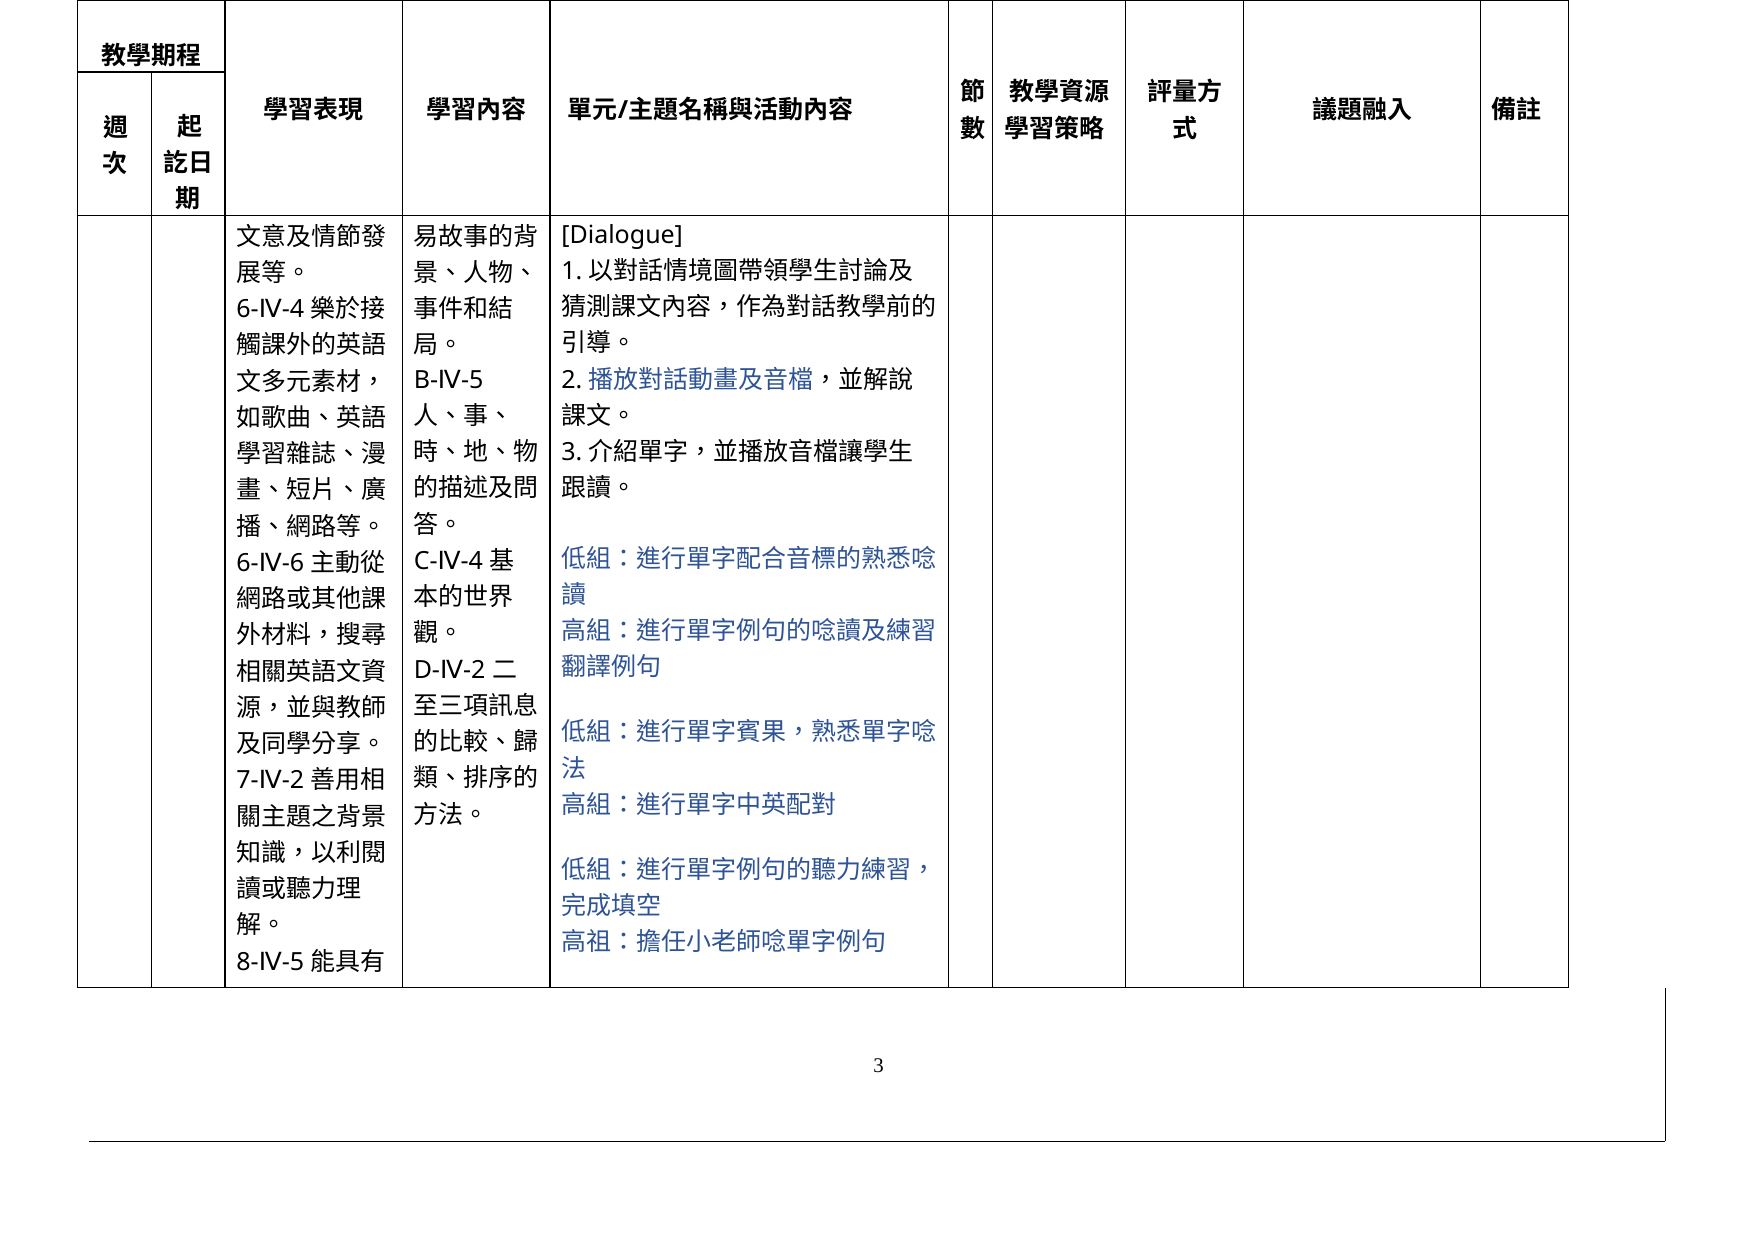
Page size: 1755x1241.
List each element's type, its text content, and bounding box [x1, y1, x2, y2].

table_cell 文意及情節發展等。 6-Ⅳ-4 樂於接觸課外的英語文多元素材，如歌曲、英語學習雜誌、漫畫、短片、廣播、網路等。 6-Ⅳ-6 主動從網路或其他課外材料，搜尋相關英語文資源，並與教師及同學分享。 7-Ⅳ-2 善用相關主題之背景知識，以利閱讀或聽力理解。 8-Ⅳ-5 能具有 [226, 216, 402, 987]
table_header 教學期程 [78, 1, 224, 71]
table_cell [152, 216, 224, 987]
table_cell 週次 [78, 73, 151, 215]
table_header 學習表現 [226, 1, 402, 215]
table_header 單元/主題名稱與活動內容 [551, 1, 948, 215]
table_cell [1126, 216, 1243, 987]
table_cell [993, 216, 1125, 987]
table_header 教學資源 學習策略 [993, 1, 1125, 215]
table_cell 起訖日期 [152, 73, 224, 215]
table_cell 假新聞 [Discuss] 播放一段今年發生的新聞報導，讓學生從報導 中體會到假新聞對日常生活的影響 假新聞查核管道的介紹 [Dialogue] 1. 以對話情境圖帶領學生討論及猜測課文內容，作為對話教學前的引導。 2. 播放對話動畫及音檔，並解說課文。 3. 介紹單字，並播放音檔讓學生跟讀。 低組：進行單字配合音標的熟悉唸讀 高組：進行單字例句的唸讀及練習翻譯例句 低組：進行單字賓果，熟悉單字唸法 高組：進行單字中英配對 低組：進行單字例句的聽力練習，完成填空 高祖：擔任小老師唸單字例句 4. 請學生兩人一組，進行口語練習。 5. 進行對話教學活動。整理常見英文對話，進行練習及錄音 6. 完成Listening及Reading Comprehension題目，進行對話理解測驗。 7. 引導學生進行Oral Practice活動。 [Word Bank] 1. 以Word Bank頁面與學生進行問題討論。 2. 播放單字音檔讓學生跟讀並確認發音。 3. 進行單字教學活動。 4. 引導學生進行Oral Practice活動 5. 派發酷英任務： 低組 常用英語兩百句 高組 常用英語三百句 [Reading Skills] 1.播放酷課影片，介紹英文閱讀策略：記敘文 2.進行主題閱讀 高組自行閱讀 低組可提供生難單字欄位供參考或自行運用手機及ipad查詢單字 3.解說主題閱讀的題目 [551, 216, 948, 987]
table_cell [78, 216, 151, 987]
table_cell [1481, 216, 1568, 987]
table_header 備註 [1481, 1, 1568, 215]
table_header 學習內容 [403, 1, 549, 215]
table_header 節數 [949, 1, 992, 215]
table_header 議題融入 [1244, 1, 1480, 215]
table_cell [949, 216, 992, 987]
table_header 評量方式 [1126, 1, 1243, 215]
table_cell [1244, 216, 1480, 987]
table_cell 易故事的背景、人物、事件和結局。 B-Ⅳ-5 人、事、時、地、物的描述及問答。 C-Ⅳ-4 基本的世界觀。 D-Ⅳ-2 二至三項訊息的比較、歸類、排序的方法。 [403, 216, 549, 987]
